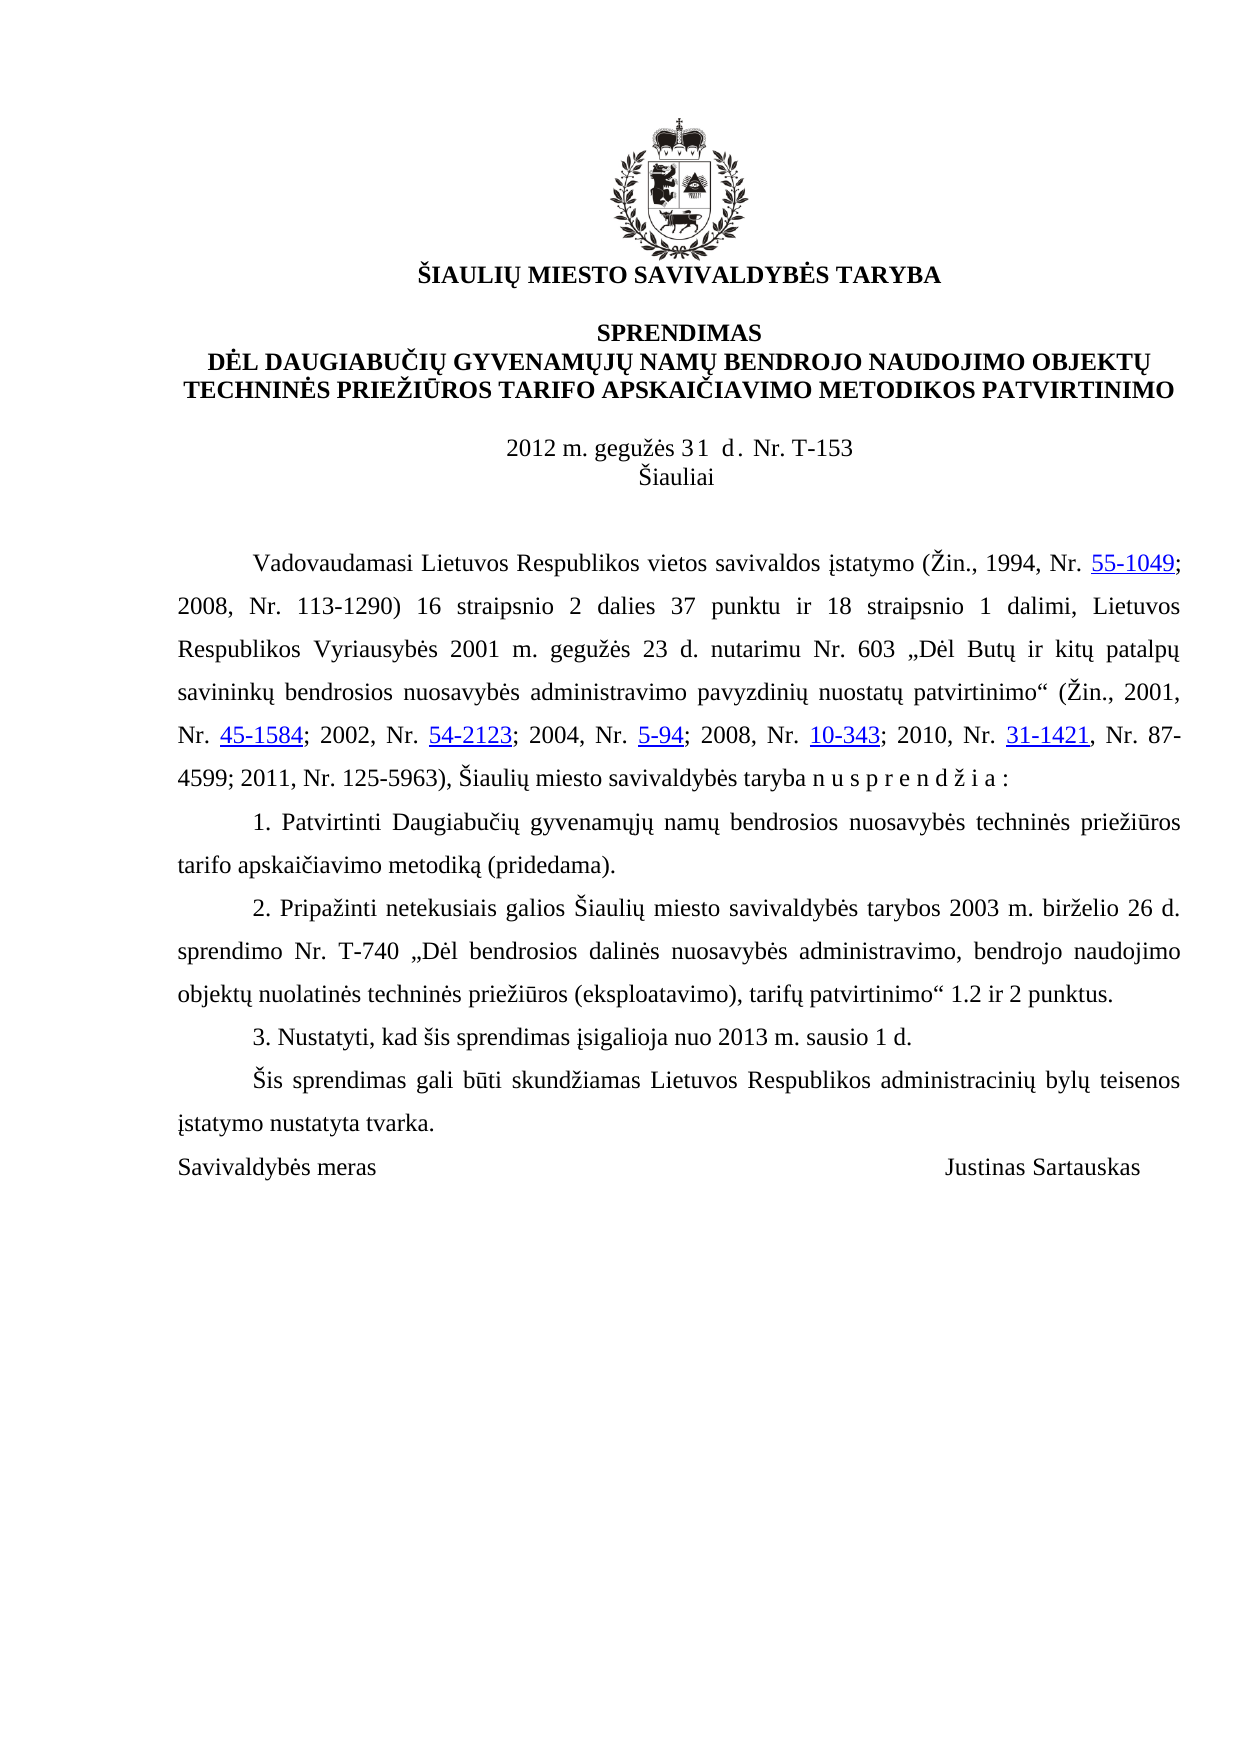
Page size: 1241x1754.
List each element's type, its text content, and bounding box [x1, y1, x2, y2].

text Šiauliai [177, 462, 1181, 490]
text SPRENDIMAS [177, 318, 1181, 347]
text 2. Pripažinti netekusiais galios Šiaulių miesto savivaldybės tarybos 2003 m. birželio 26 d. sprendimo Nr. T-740 „Dėl bendrosios dalinės nuosavybės administravimo, bendrojo naudojimo objektų nuolatinės techninės priežiūros (eksploatavimo), tarifų patvirtinimo“ 1.2 ir 2 punktus. [177, 893, 1181, 1008]
text 1. Patvirtinti Daugiabučių gyvenamųjų namų bendrosios nuosavybės techninės priežiūros tarifo apskaičiavimo metodiką (pridedama). [177, 807, 1181, 878]
text Šis sprendimas gali būti skundžiamas Lietuvos Respublikos administracinių bylų teisenos įstatymo nustatyta tvarka. [177, 1065, 1181, 1137]
text 2012 m. gegužės 31 d. Nr. T-153 [177, 433, 1181, 462]
text Vadovaudamasi Lietuvos Respublikos vietos savivaldos įstatymo (Žin., 1994, Nr. 55-1049; 2008, Nr. 113-1290) 16 straipsnio 2 dalies 37 punktu ir 18 straipsnio 1 dalimi, Lietuvos Respublikos Vyriausybės 2001 m. gegužės 23 d. nutarimu Nr. 603 „Dėl Butų ir kitų patalpų savininkų bendrosios nuosavybės administravimo pavyzdinių nuostatų patvirtinimo“ (Žin., 2001, Nr. 45-1584; 2002, Nr. 54-2123; 2004, Nr. 5-94; 2008, Nr. 10-343; 2010, Nr. 31-1421, Nr. 87- 4599; 2011, Nr. 125-5963), Šiaulių miesto savivaldybės taryba nusprendžia: [177, 548, 1181, 792]
text ŠIAULIŲ MIESTO SAVIVALDYBĖS TARYBA [177, 260, 1181, 289]
text 3. Nustatyti, kad šis sprendimas įsigalioja nuo 2013 m. sausio 1 d. [177, 1022, 1181, 1051]
text DĖL DAUGIABUČIŲ GYVENAMŲJŲ NAMŲ BENDROJO NAUDOJIMO OBJEKTŲ TECHNINĖS PRIEŽIŪROS TARIFO APSKAIČIAVIMO METODIKOS PATVIRTINIMO [177, 347, 1181, 404]
text Savivaldybės meras Justinas Sartauskas [177, 1152, 1181, 1180]
